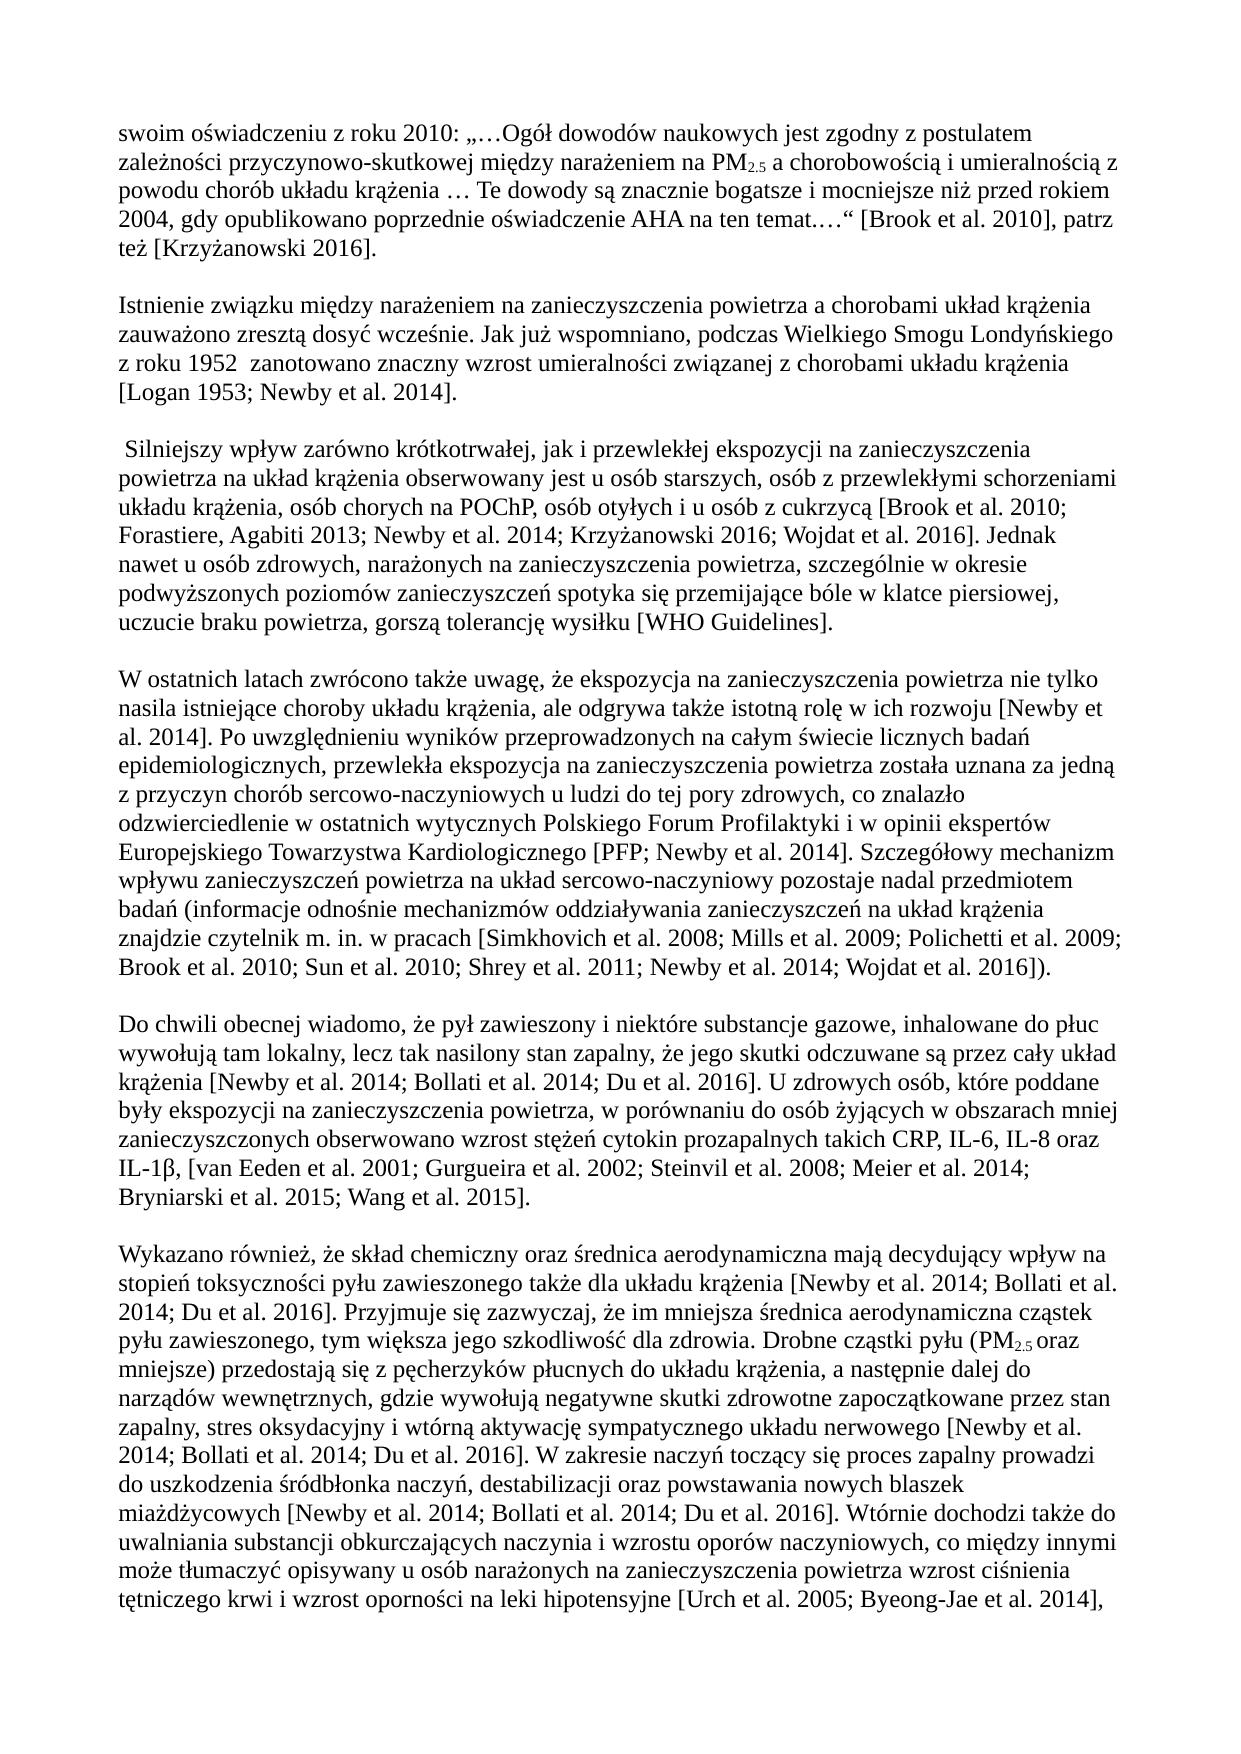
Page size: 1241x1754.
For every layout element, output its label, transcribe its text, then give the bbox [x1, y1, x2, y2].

text Silniejszy wpływ zarówno krótkotrwałej, jak i przewlekłej ekspozycji na zanieczyszczenia powietrza na układ krążenia obserwowany jest u osób starszych, osób z przewlekłymi schorzeniami układu krążenia, osób chorych na POChP, osób otyłych i u osób z cukrzycą [Brook et al. 2010; Forastiere, Agabiti 2013; Newby et al. 2014; Krzyżanowski 2016; Wojdat et al. 2016]. Jednak nawet u osób zdrowych, narażonych na zanieczyszczenia powietrza, szczególnie w okresie podwyższonych poziomów zanieczyszczeń spotyka się przemijające bóle w klatce piersiowej, uczucie braku powietrza, gorszą tolerancję wysiłku [WHO Guidelines]. [118, 434, 1122, 636]
text swoim oświadczeniu z roku 2010: „…Ogół dowodów naukowych jest zgodny z postulatem zależności przyczynowo-skutkowej między narażeniem na PM2.5 a chorobowością i umieralnością z powodu chorób układu krążenia … Te dowody są znacznie bogatsze i mocniejsze niż przed rokiem 2004, gdy opublikowano poprzednie oświadczenie AHA na ten temat.…“ [Brook et al. 2010], patrz też [Krzyżanowski 2016]. [118, 118, 1122, 262]
text Istnienie związku między narażeniem na zanieczyszczenia powietrza a chorobami układ krążenia zauważono zresztą dosyć wcześnie. Jak już wspomniano, podczas Wielkiego Smogu Londyńskiego z roku 1952 zanotowano znaczny wzrost umieralności związanej z chorobami układu krążenia [Logan 1953; Newby et al. 2014]. [118, 291, 1122, 406]
text Wykazano również, że skład chemiczny oraz średnica aerodynamiczna mają decydujący wpływ na stopień toksyczności pyłu zawieszonego także dla układu krążenia [Newby et al. 2014; Bollati et al. 2014; Du et al. 2016]. Przyjmuje się zazwyczaj, że im mniejsza średnica aerodynamiczna cząstek pyłu zawieszonego, tym większa jego szkodliwość dla zdrowia. Drobne cząstki pyłu (PM2.5 oraz mniejsze) przedostają się z pęcherzyków płucnych do układu krążenia, a następnie dalej do narządów wewnętrznych, gdzie wywołują negatywne skutki zdrowotne zapoczątkowane przez stan zapalny, stres oksydacyjny i wtórną aktywację sympatycznego układu nerwowego [Newby et al. 2014; Bollati et al. 2014; Du et al. 2016]. W zakresie naczyń toczący się proces zapalny prowadzi do uszkodzenia śródbłonka naczyń, destabilizacji oraz powstawania nowych blaszek miażdżycowych [Newby et al. 2014; Bollati et al. 2014; Du et al. 2016]. Wtórnie dochodzi także do uwalniania substancji obkurczających naczynia i wzrostu oporów naczyniowych, co między innymi może tłumaczyć opisywany u osób narażonych na zanieczyszczenia powietrza wzrost ciśnienia tętniczego krwi i wzrost oporności na leki hipotensyjne [Urch et al. 2005; Byeong-Jae et al. 2014], [118, 1239, 1122, 1613]
text Do chwili obecnej wiadomo, że pył zawieszony i niektóre substancje gazowe, inhalowane do płuc wywołują tam lokalny, lecz tak nasilony stan zapalny, że jego skutki odczuwane są przez cały układ krążenia [Newby et al. 2014; Bollati et al. 2014; Du et al. 2016]. U zdrowych osób, które poddane były ekspozycji na zanieczyszczenia powietrza, w porównaniu do osób żyjących w obszarach mniej zanieczyszczonych obserwowano wzrost stężeń cytokin prozapalnych takich CRP, IL-6, IL-8 oraz IL-1β, [van Eeden et al. 2001; Gurgueira et al. 2002; Steinvil et al. 2008; Meier et al. 2014; Bryniarski et al. 2015; Wang et al. 2015]. [118, 1009, 1122, 1211]
text W ostatnich latach zwrócono także uwagę, że ekspozycja na zanieczyszczenia powietrza nie tylko nasila istniejące choroby układu krążenia, ale odgrywa także istotną rolę w ich rozwoju [Newby et al. 2014]. Po uwzględnieniu wyników przeprowadzonych na całym świecie licznych badań epidemiologicznych, przewlekła ekspozycja na zanieczyszczenia powietrza została uznana za jedną z przyczyn chorób sercowo-naczyniowych u ludzi do tej pory zdrowych, co znalazło odzwierciedlenie w ostatnich wytycznych Polskiego Forum Profilaktyki i w opinii ekspertów Europejskiego Towarzystwa Kardiologicznego [PFP; Newby et al. 2014]. Szczegółowy mechanizm wpływu zanieczyszczeń powietrza na układ sercowo-naczyniowy pozostaje nadal przedmiotem badań (informacje odnośnie mechanizmów oddziaływania zanieczyszczeń na układ krążenia znajdzie czytelnik m. in. w pracach [Simkhovich et al. 2008; Mills et al. 2009; Polichetti et al. 2009; Brook et al. 2010; Sun et al. 2010; Shrey et al. 2011; Newby et al. 2014; Wojdat et al. 2016]). [118, 664, 1122, 981]
